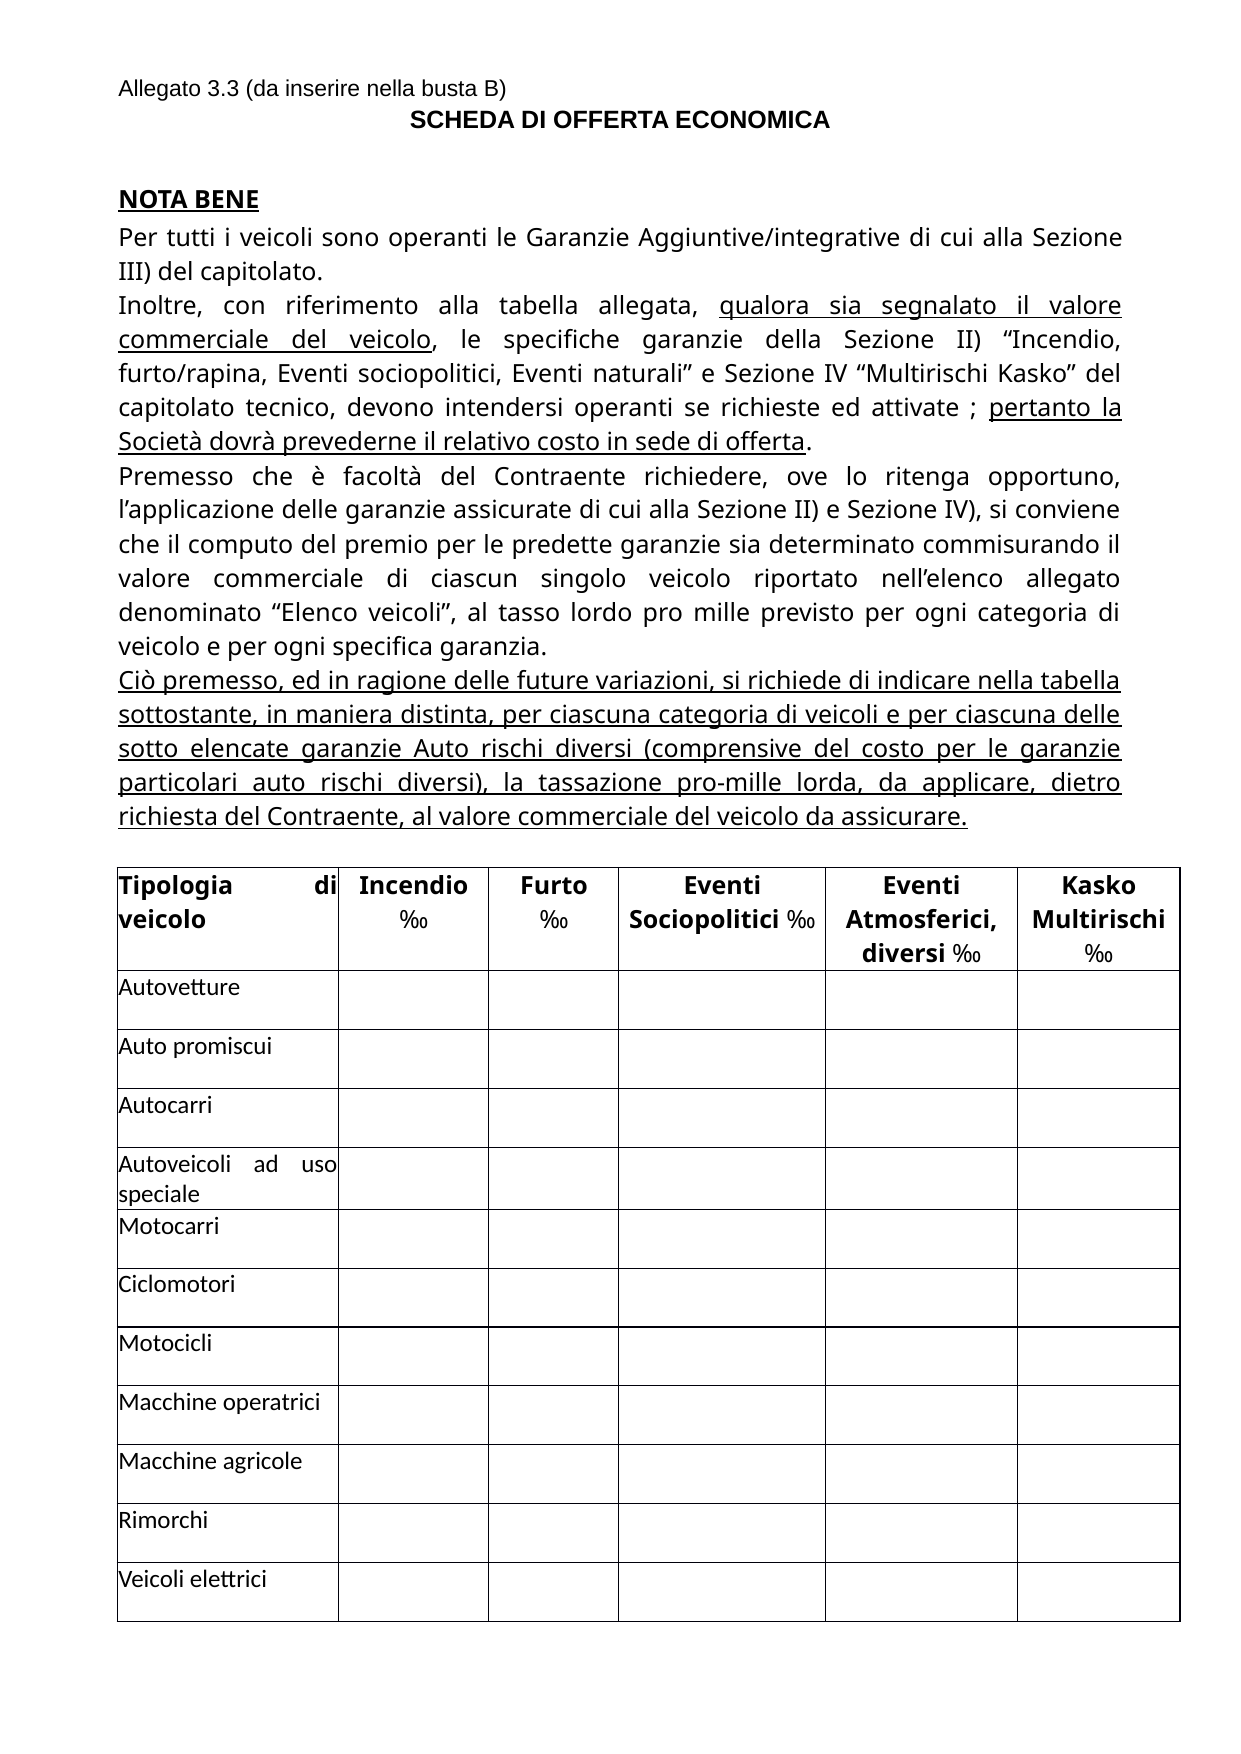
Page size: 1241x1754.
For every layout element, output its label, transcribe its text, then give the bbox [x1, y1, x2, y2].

table_header Tipologia di veicolo [118, 868, 338, 970]
table_cell [826, 1328, 1017, 1385]
table_cell [489, 1328, 618, 1385]
table_cell [619, 1504, 825, 1562]
table_cell [619, 1148, 825, 1209]
table_cell [1018, 1563, 1179, 1621]
table_cell [489, 1030, 618, 1088]
table_cell [826, 1445, 1017, 1503]
table_cell [339, 1563, 488, 1621]
text NOTA BENE [118, 181, 1124, 216]
table_header Eventi Atmosferici, diversi ‰ [826, 868, 1017, 970]
table_cell [1018, 1148, 1179, 1209]
table_cell [1018, 1445, 1179, 1503]
table_cell [619, 1269, 825, 1326]
table_cell [826, 1089, 1017, 1147]
table_cell [339, 971, 488, 1029]
table_cell Motocarri [118, 1210, 338, 1268]
table_cell [489, 1445, 618, 1503]
table_header Incendio ‰ [339, 868, 488, 970]
text particolari auto rischi diversi), la tassazione pro-mille lorda, da applicare, dietro [118, 761, 1122, 793]
text Premesso che è facoltà del Contraente richiedere, ove lo ritenga opportuno, l’applicazione delle garanzie assicurate di cui alla Sezione II) e Sezione IV), si conviene che il computo del premio per le predette garanzie sia determinato commisurando il valore commerciale di ciascun singolo veicolo riportato nell’elenco allegato denominato “Elenco veicoli”, al tasso lordo pro mille previsto per ogni categoria di veicolo e per ogni specifica garanzia. [118, 458, 1122, 662]
table_cell [489, 1210, 618, 1268]
table_cell Autoveicoli ad uso speciale [118, 1148, 338, 1209]
table_header Eventi Sociopolitici ‰ [619, 868, 825, 970]
table_cell [826, 1504, 1017, 1562]
table_cell [489, 1148, 618, 1209]
table_header Kasko Multirischi ‰ [1018, 868, 1179, 970]
table_cell [339, 1504, 488, 1562]
table_cell [339, 1210, 488, 1268]
table_cell Motocicli [118, 1328, 338, 1385]
text Inoltre, con riferimento alla tabella allegata, qualora sia segnalato il valore commerciale del veicolo, le specifiche garanzie della Sezione II) “Incendio, furto/rapina, Eventi sociopolitici, Eventi naturali” e Sezione IV “Multirischi Kasko” del capitolato tecnico, devono intendersi operanti se richieste ed attivate ; pertanto la Società dovrà prevederne il relativo costo in sede di offerta. [118, 288, 1122, 458]
table_cell [826, 1210, 1017, 1268]
table_cell Macchine agricole [118, 1445, 338, 1503]
table_cell Autovetture [118, 971, 338, 1029]
table_cell [1018, 1386, 1179, 1444]
table_cell [339, 1269, 488, 1326]
table_cell [1018, 1030, 1179, 1088]
table_cell [339, 1148, 488, 1209]
table_cell Auto promiscui [118, 1030, 338, 1088]
table_cell [619, 1445, 825, 1503]
table_cell [489, 971, 618, 1029]
table_cell [339, 1386, 488, 1444]
table_cell [1018, 1328, 1179, 1385]
table_cell Veicoli elettrici [118, 1563, 338, 1621]
table_header Furto ‰ [489, 868, 618, 970]
text Per tutti i veicoli sono operanti le Garanzie Aggiuntive/integrative di cui alla Sezione III) del capitolato. [118, 220, 1124, 288]
table_cell [489, 1563, 618, 1621]
table_cell [619, 1328, 825, 1385]
table_cell [1018, 1269, 1179, 1326]
table_cell [619, 1030, 825, 1088]
table_cell [339, 1030, 488, 1088]
table_cell [339, 1328, 488, 1385]
table_cell [826, 1269, 1017, 1326]
table_cell [339, 1089, 488, 1147]
table_cell [619, 1210, 825, 1268]
table_cell [489, 1386, 618, 1444]
table_cell [619, 1563, 825, 1621]
table_cell [826, 1148, 1017, 1209]
table_cell Macchine operatrici [118, 1386, 338, 1444]
table_cell [339, 1445, 488, 1503]
table_cell [489, 1269, 618, 1326]
table_cell [619, 1089, 825, 1147]
table_cell [489, 1089, 618, 1147]
table_cell [826, 971, 1017, 1029]
table_cell [489, 1504, 618, 1562]
table_cell [826, 1386, 1017, 1444]
table_cell Rimorchi [118, 1504, 338, 1562]
table_cell Ciclomotori [118, 1269, 338, 1326]
table_cell [1018, 1504, 1179, 1562]
table_cell [1018, 971, 1179, 1029]
table_cell [826, 1563, 1017, 1621]
text Ciò premesso, ed in ragione delle future variazioni, si richiede di indicare nella tabella sottostante, in maniera distinta, per ciascuna categoria di veicoli e per ciascuna delle [118, 662, 1122, 725]
text richiesta del Contraente, al valore commerciale del veicolo da assicurare. [118, 795, 1122, 833]
table_cell Autocarri [118, 1089, 338, 1147]
table_cell [619, 971, 825, 1029]
table_cell [1018, 1210, 1179, 1268]
table_cell [1018, 1089, 1179, 1147]
table_cell [826, 1030, 1017, 1088]
text sotto elencate garanzie Auto rischi diversi (comprensive del costo per le garanzie [118, 727, 1122, 759]
table_cell [619, 1386, 825, 1444]
